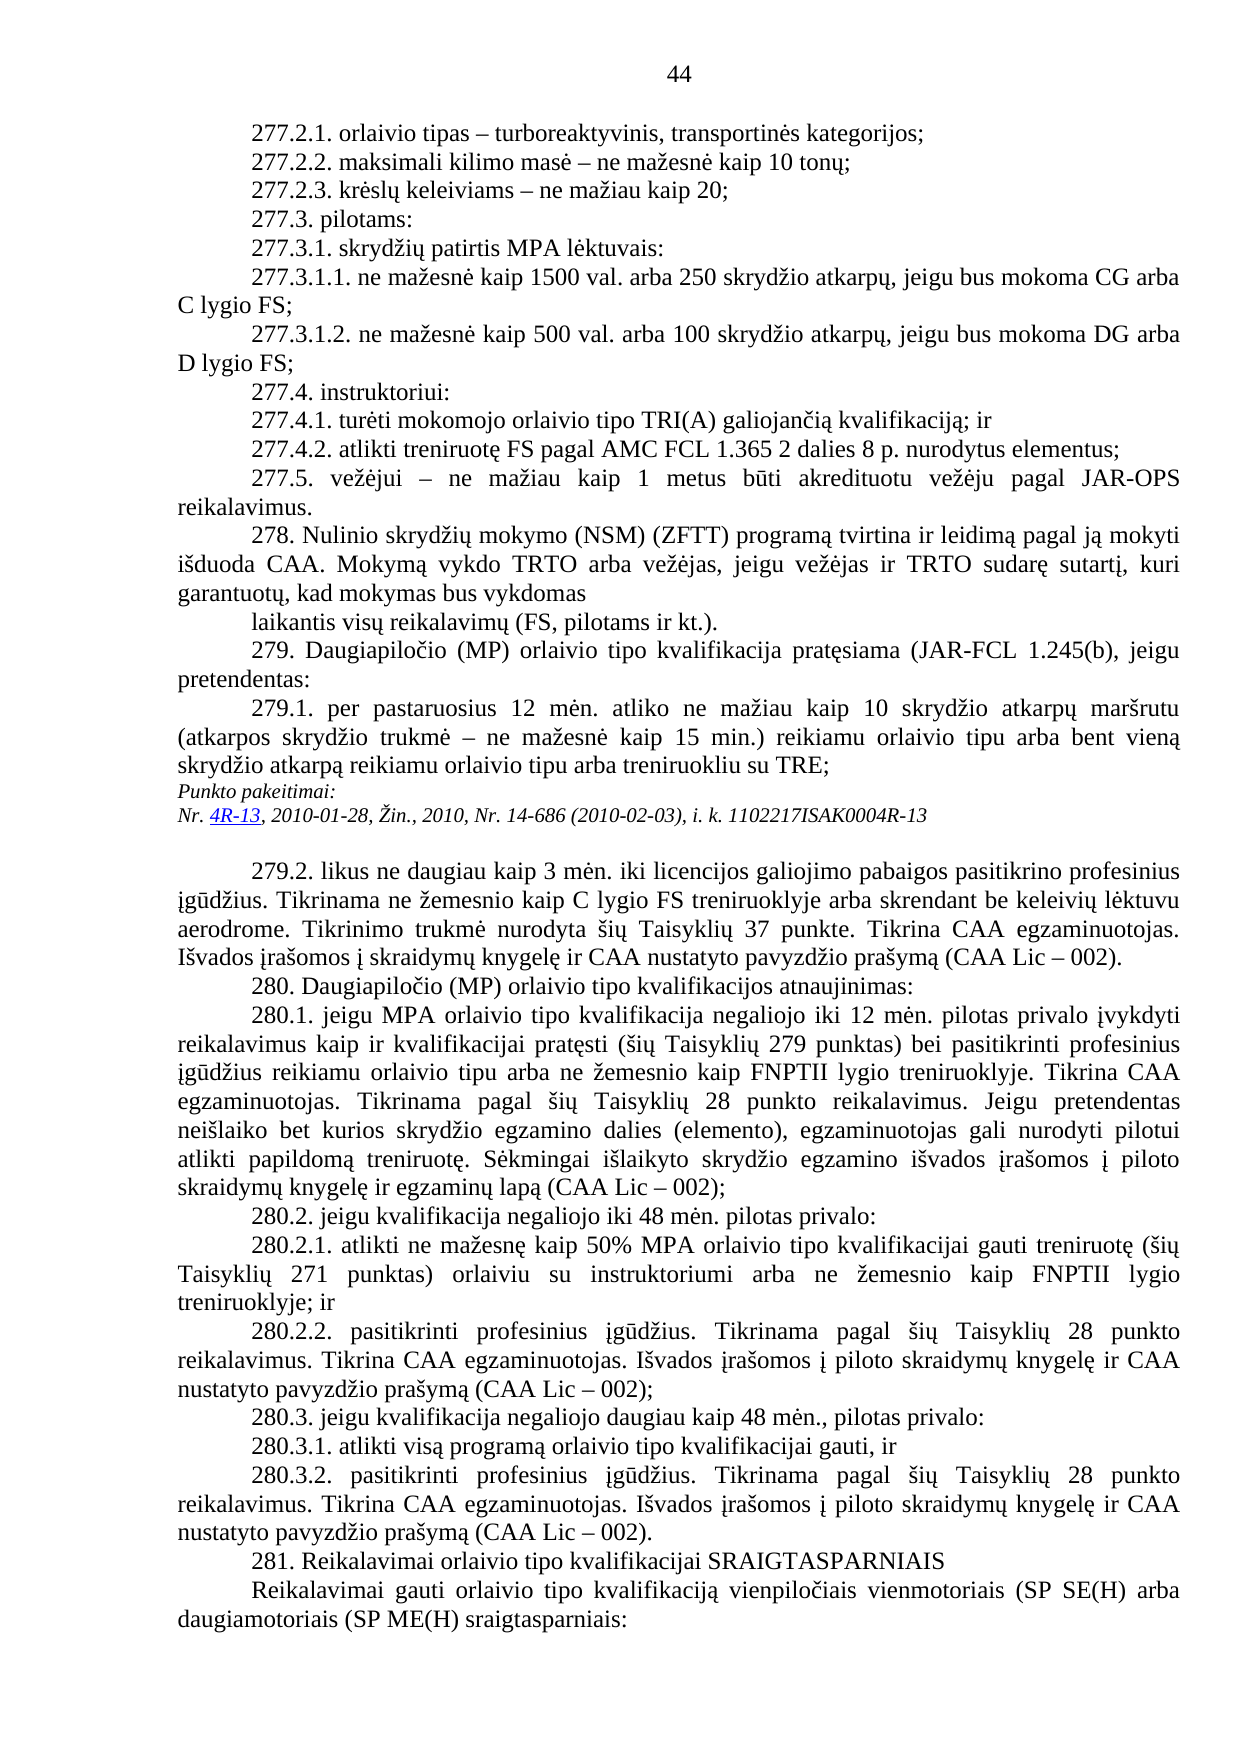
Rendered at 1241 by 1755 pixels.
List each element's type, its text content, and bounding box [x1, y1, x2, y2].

text 277.3. pilotams: [177, 204, 1181, 233]
text Reikalavimai gauti orlaivio tipo kvalifikaciją vienpiločiais vienmotoriais (SP SE(H) arba daugiamotoriais (SP ME(H) sraigtasparniais: [177, 1575, 1181, 1632]
text 280.2.2. pasitikrinti profesinius įgūdžius. Tikrinama pagal šių Taisyklių 28 punkto reikalavimus. Tikrina CAA egzaminuotojas. Išvados įrašomos į piloto skraidymų knygelę ir CAA nustatyto pavyzdžio prašymą (CAA Lic – 002); [177, 1316, 1181, 1402]
text 280.3. jeigu kvalifikacija negaliojo daugiau kaip 48 mėn., pilotas privalo: [177, 1402, 1181, 1431]
text 278. Nulinio skrydžių mokymo (NSM) (ZFTT) programą tvirtina ir leidimą pagal ją mokyti išduoda CAA. Mokymą vykdo TRTO arba vežėjas, jeigu vežėjas ir TRTO sudarę sutartį, kuri garantuotų, kad mokymas bus vykdomas [177, 521, 1181, 607]
text 279.2. likus ne daugiau kaip 3 mėn. iki licencijos galiojimo pabaigos pasitikrino profesinius įgūdžius. Tikrinama ne žemesnio kaip C lygio FS treniruoklyje arba skrendant be keleivių lėktuvu aerodrome. Tikrinimo trukmė nurodyta šių Taisyklių 37 punkte. Tikrina CAA egzaminuotojas. Išvados įrašomos į skraidymų knygelę ir CAA nustatyto pavyzdžio prašymą (CAA Lic – 002). [177, 856, 1181, 971]
text 280.3.2. pasitikrinti profesinius įgūdžius. Tikrinama pagal šių Taisyklių 28 punkto reikalavimus. Tikrina CAA egzaminuotojas. Išvados įrašomos į piloto skraidymų knygelę ir CAA nustatyto pavyzdžio prašymą (CAA Lic – 002). [177, 1460, 1181, 1546]
text 280.2.1. atlikti ne mažesnę kaip 50% MPA orlaivio tipo kvalifikacijai gauti treniruotę (šių Taisyklių 271 punktas) orlaiviu su instruktoriumi arba ne žemesnio kaip FNPTII lygio treniruoklyje; ir [177, 1230, 1181, 1316]
text 277.4.1. turėti mokomojo orlaivio tipo TRI(A) galiojančią kvalifikaciją; ir [177, 406, 1181, 434]
text 280.2. jeigu kvalifikacija negaliojo iki 48 mėn. pilotas privalo: [177, 1201, 1181, 1230]
text 277.2.2. maksimali kilimo masė – ne mažesnė kaip 10 tonų; [177, 147, 1181, 176]
text 279.1. per pastaruosius 12 mėn. atliko ne mažiau kaip 10 skrydžio atkarpų maršrutu (atkarpos skrydžio trukmė – ne mažesnė kaip 15 min.) reikiamu orlaivio tipu arba bent vieną skrydžio atkarpą reikiamu orlaivio tipu arba treniruokliu su TRE; [177, 693, 1181, 779]
text 277.3.1.1. ne mažesnė kaip 1500 val. arba 250 skrydžio atkarpų, jeigu bus mokoma CG arba C lygio FS; [177, 262, 1181, 319]
text 280. Daugiapiločio (MP) orlaivio tipo kvalifikacijos atnaujinimas: [177, 971, 1181, 1000]
text 277.4. instruktoriui: [177, 377, 1181, 406]
text 277.2.3. krėslų keleiviams – ne mažiau kaip 20; [177, 176, 1181, 204]
text 277.2.1. orlaivio tipas – turboreaktyvinis, transportinės kategorijos; [177, 118, 1181, 147]
text 280.3.1. atlikti visą programą orlaivio tipo kvalifikacijai gauti, ir [177, 1431, 1181, 1460]
text Nr. 4R-13, 2010-01-28, Žin., 2010, Nr. 14-686 (2010-02-03), i. k. 1102217ISAK0004R-13 [177, 803, 1181, 827]
text 277.3.1.2. ne mažesnė kaip 500 val. arba 100 skrydžio atkarpų, jeigu bus mokoma DG arba D lygio FS; [177, 319, 1181, 377]
text 280.1. jeigu MPA orlaivio tipo kvalifikacija negaliojo iki 12 mėn. pilotas privalo įvykdyti reikalavimus kaip ir kvalifikacijai pratęsti (šių Taisyklių 279 punktas) bei pasitikrinti profesinius įgūdžius reikiamu orlaivio tipu arba ne žemesnio kaip FNPTII lygio treniruoklyje. Tikrina CAA egzaminuotojas. Tikrinama pagal šių Taisyklių 28 punkto reikalavimus. Jeigu pretendentas neišlaiko bet kurios skrydžio egzamino dalies (elemento), egzaminuotojas gali nurodyti pilotui atlikti papildomą treniruotę. Sėkmingai išlaikyto skrydžio egzamino išvados įrašomos į piloto skraidymų knygelę ir egzaminų lapą (CAA Lic – 002); [177, 1000, 1181, 1201]
text 281. Reikalavimai orlaivio tipo kvalifikacijai SRAIGTASPARNIAIS [177, 1546, 1181, 1575]
text Punkto pakeitimai: [177, 779, 1181, 803]
text laikantis visų reikalavimų (FS, pilotams ir kt.). [177, 607, 1181, 636]
text 279. Daugiapiločio (MP) orlaivio tipo kvalifikacija pratęsiama (JAR-FCL 1.245(b), jeigu pretendentas: [177, 636, 1181, 693]
text 277.5. vežėjui – ne mažiau kaip 1 metus būti akredituotu vežėju pagal JAR-OPS reikalavimus. [177, 463, 1181, 521]
text 277.3.1. skrydžių patirtis MPA lėktuvais: [177, 233, 1181, 262]
text 277.4.2. atlikti treniruotę FS pagal AMC FCL 1.365 2 dalies 8 p. nurodytus elementus; [177, 434, 1181, 463]
